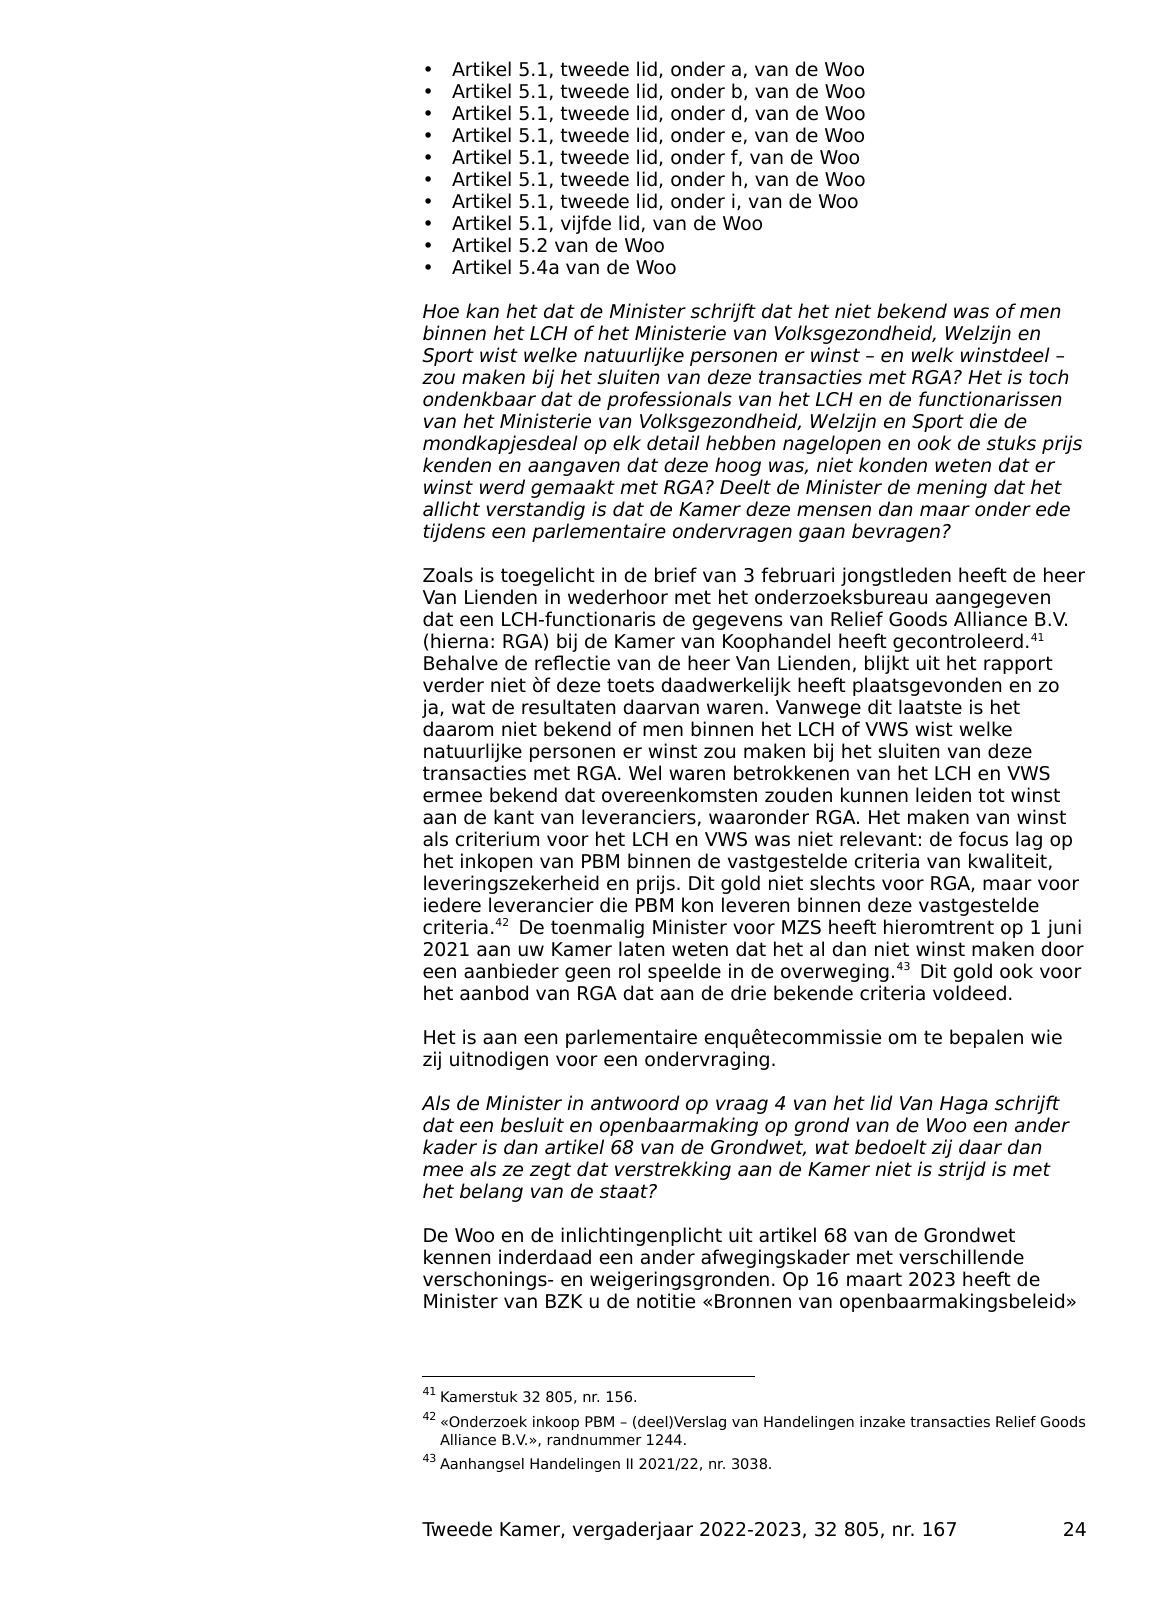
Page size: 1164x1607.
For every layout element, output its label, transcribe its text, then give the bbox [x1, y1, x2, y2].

text • Artikel 5.1, tweede lid, onder e, van de Woo [422, 125, 1087, 147]
text • Artikel 5.2 van de Woo [422, 235, 1087, 257]
text • Artikel 5.1, tweede lid, onder d, van de Woo [422, 103, 1087, 125]
text Het is aan een parlementaire enquêtecommissie om te bepalen wie zij uitnodigen voor een ondervraging. [422, 1027, 1087, 1071]
text Kamerstuk 32 805, nr. 156. [422, 1385, 1087, 1407]
text Hoe kan het dat de Minister schrijft dat het niet bekend was of men binnen het LCH of het Ministerie van Volksgezondheid, Welzijn en Sport wist welke natuurlijke personen er winst – en welk winstdeel – zou maken bij het sluiten van deze transacties met RGA? Het is toch ondenkbaar dat de professionals van het LCH en de functionarissen van het Ministerie van Volksgezondheid, Welzijn en Sport die de mondkapjesdeal op elk detail hebben nagelopen en ook de stuks prijs kenden en aangaven dat deze hoog was, niet konden weten dat er winst werd gemaakt met RGA? Deelt de Minister de mening dat het allicht verstandig is dat de Kamer deze mensen dan maar onder ede tijdens een parlementaire ondervragen gaan bevragen? [422, 301, 1087, 543]
text De Woo en de inlichtingenplicht uit artikel 68 van de Grondwet kennen inderdaad een ander afwegingskader met verschillende verschonings- en weigeringsgronden. Op 16 maart 2023 heeft de Minister van BZK u de notitie «Bronnen van openbaarmakingsbeleid» [422, 1225, 1087, 1313]
text • Artikel 5.1, tweede lid, onder b, van de Woo [422, 81, 1087, 103]
text Zoals is toegelicht in de brief van 3 februari jongstleden heeft de heer Van Lienden in wederhoor met het onderzoeksbureau aangegeven dat een LCH-functionaris de gegevens van Relief Goods Alliance B.V. (hierna: RGA) bij de Kamer van Koophandel heeft gecontroleerd. Behalve de reflectie van de heer Van Lienden, blijkt uit het rapport verder niet òf deze toets daadwerkelijk heeft plaatsgevonden en zo ja, wat de resultaten daarvan waren. Vanwege dit laatste is het daarom niet bekend of men binnen het LCH of VWS wist welke natuurlijke personen er winst zou maken bij het sluiten van deze transacties met RGA. Wel waren betrokkenen van het LCH en VWS ermee bekend dat overeenkomsten zouden kunnen leiden tot winst aan de kant van leveranciers, waaronder RGA. Het maken van winst als criterium voor het LCH en VWS was niet relevant: de focus lag op het inkopen van PBM binnen de vastgestelde criteria van kwaliteit, leveringszekerheid en prijs. Dit gold niet slechts voor RGA, maar voor iedere leverancier die PBM kon leveren binnen deze vastgestelde criteria. De toenmalig Minister voor MZS heeft hieromtrent op 1 juni 2021 aan uw Kamer laten weten dat het al dan niet winst maken door een aanbieder geen rol speelde in de overweging. Dit gold ook voor het aanbod van RGA dat aan de drie bekende criteria voldeed. [422, 565, 1087, 1004]
text • Artikel 5.1, tweede lid, onder i, van de Woo [422, 191, 1087, 213]
text • Artikel 5.1, tweede lid, onder f, van de Woo [422, 147, 1087, 169]
text • Artikel 5.1, vijfde lid, van de Woo [422, 213, 1087, 235]
text Als de Minister in antwoord op vraag 4 van het lid Van Haga schrijft dat een besluit en openbaarmaking op grond van de Woo een ander kader is dan artikel 68 van de Grondwet, wat bedoelt zij daar dan mee als ze zegt dat verstrekking aan de Kamer niet is strijd is met het belang van de staat? [422, 1093, 1087, 1203]
text • Artikel 5.1, tweede lid, onder h, van de Woo [422, 169, 1087, 191]
text «Onderzoek inkoop PBM – (deel)Verslag van Handelingen inzake transacties Relief Goods Alliance B.V.», randnummer 1244. [422, 1410, 1087, 1449]
text Aanhangsel Handelingen II 2021/22, nr. 3038. [422, 1452, 1087, 1474]
text • Artikel 5.4a van de Woo [422, 257, 1087, 279]
text • Artikel 5.1, tweede lid, onder a, van de Woo [422, 59, 1087, 81]
